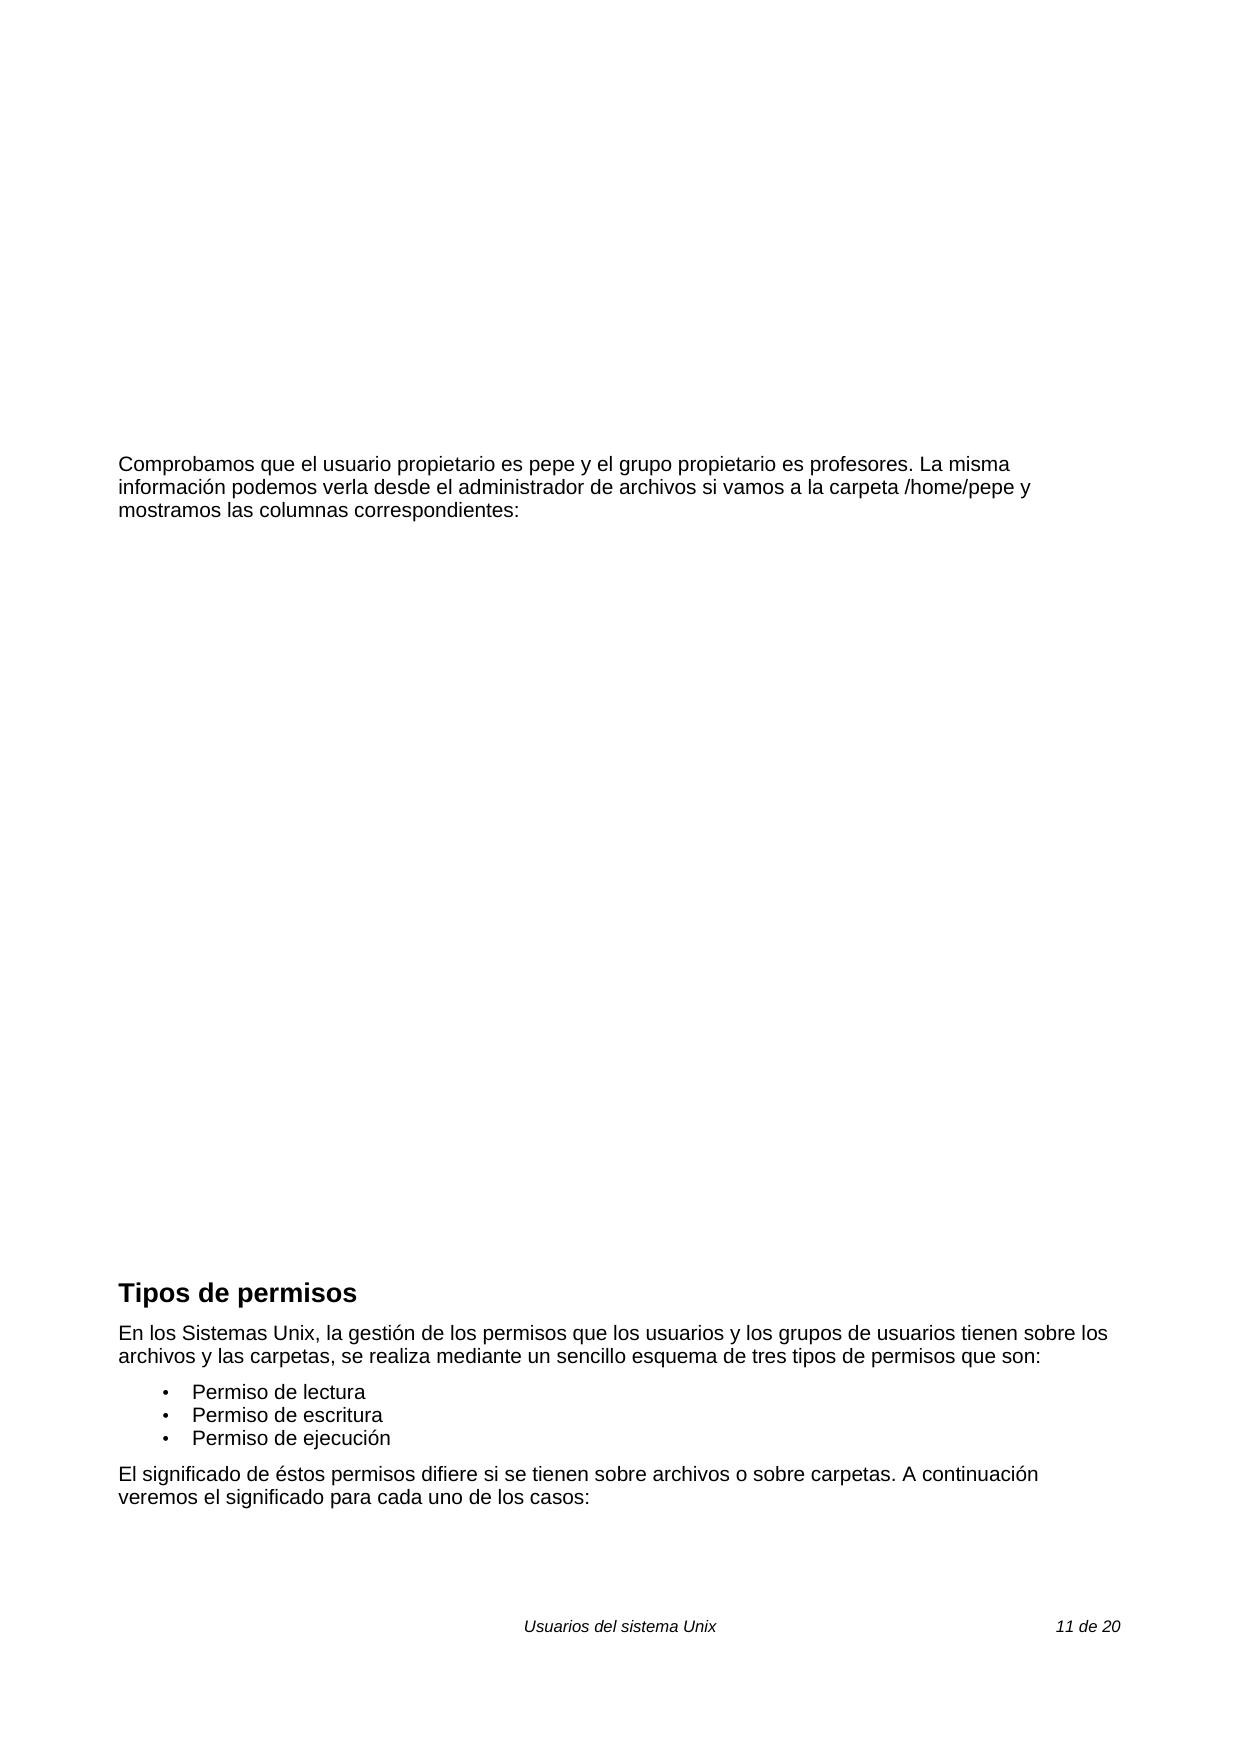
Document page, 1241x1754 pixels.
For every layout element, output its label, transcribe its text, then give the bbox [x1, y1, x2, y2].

subtitle Tipos de permisos [118, 1278, 1122, 1309]
text El significado de éstos permisos difiere si se tienen sobre archivos o sobre carpetas. A continuación veremos el significado para cada uno de los casos: [118, 1462, 1122, 1509]
list Permiso de lectura [162, 1380, 1122, 1403]
text En los Sistemas Unix, la gestión de los permisos que los usuarios y los grupos de usuarios tienen sobre los archivos y las carpetas, se realiza mediante un sencillo esquema de tres tipos de permisos que son: [118, 1321, 1122, 1368]
list Permiso de escritura [162, 1403, 1122, 1427]
list Permiso de ejecución [162, 1427, 1122, 1450]
text Comprobamos que el usuario propietario es pepe y el grupo propietario es profesores. La misma información podemos verla desde el administrador de archivos si vamos a la carpeta /home/pepe y mostramos las columnas correspondientes: [118, 452, 1122, 522]
